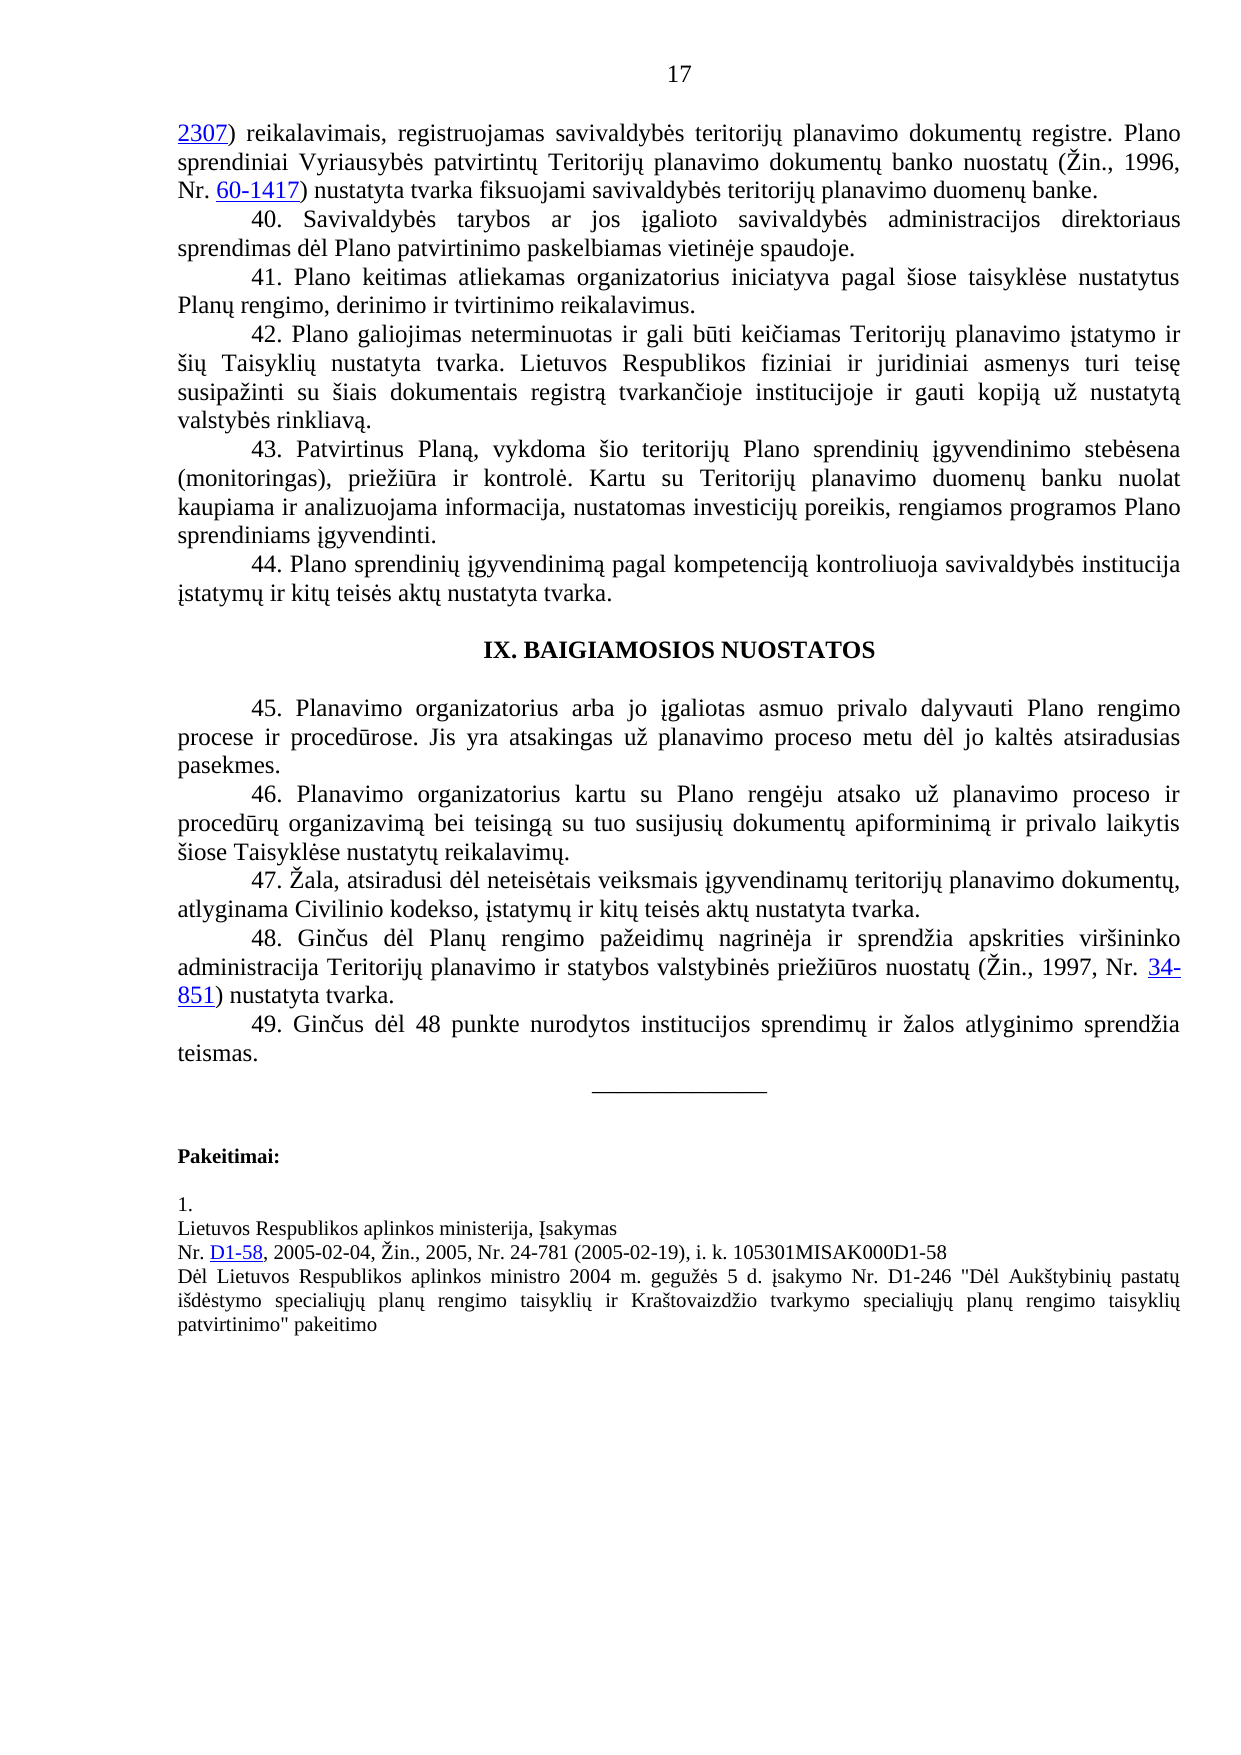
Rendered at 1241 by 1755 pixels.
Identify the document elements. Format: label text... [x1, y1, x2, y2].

text 47. Žala, atsiradusi dėl neteisėtais veiksmais įgyvendinamų teritorijų planavimo dokumentų, atlyginama Civilinio kodekso, įstatymų ir kitų teisės aktų nustatyta tvarka. [177, 866, 1181, 923]
text Dėl Lietuvos Respublikos aplinkos ministro 2004 m. gegužės 5 d. įsakymo Nr. D1-246 "Dėl Aukštybinių pastatų išdėstymo specialiųjų planų rengimo taisyklių ir Kraštovaizdžio tvarkymo specialiųjų planų rengimo taisyklių patvirtinimo" pakeitimo [177, 1264, 1181, 1336]
text 40. Savivaldybės tarybos ar jos įgalioto savivaldybės administracijos direktoriaus sprendimas dėl Plano patvirtinimo paskelbiamas vietinėje spaudoje. [177, 204, 1181, 262]
text 2307) reikalavimais, registruojamas savivaldybės teritorijų planavimo dokumentų registre. Plano sprendiniai Vyriausybės patvirtintų Teritorijų planavimo dokumentų banko nuostatų (Žin., 1996, Nr. 60-1417) nustatyta tvarka fiksuojami savivaldybės teritorijų planavimo duomenų banke. [177, 118, 1181, 204]
text Pakeitimai: [177, 1144, 1181, 1168]
text 41. Plano keitimas atliekamas organizatorius iniciatyva pagal šiose taisyklėse nustatytus Planų rengimo, derinimo ir tvirtinimo reikalavimus. [177, 262, 1181, 319]
text 46. Planavimo organizatorius kartu su Plano rengėju atsako už planavimo proceso ir procedūrų organizavimą bei teisingą su tuo susijusių dokumentų apiforminimą ir privalo laikytis šiose Taisyklėse nustatytų reikalavimų. [177, 779, 1181, 866]
text 1. [177, 1192, 1181, 1216]
text 42. Plano galiojimas neterminuotas ir gali būti keičiamas Teritorijų planavimo įstatymo ir šių Taisyklių nustatyta tvarka. Lietuvos Respublikos fiziniai ir juridiniai asmenys turi teisę susipažinti su šiais dokumentais registrą tvarkančioje institucijoje ir gauti kopiją už nustatytą valstybės rinkliavą. [177, 319, 1181, 434]
text 43. Patvirtinus Planą, vykdoma šio teritorijų Plano sprendinių įgyvendinimo stebėsena (monitoringas), priežiūra ir kontrolė. Kartu su Teritorijų planavimo duomenų banku nuolat kaupiama ir analizuojama informacija, nustatomas investicijų poreikis, rengiamos programos Plano sprendiniams įgyvendinti. [177, 434, 1181, 549]
text 45. Planavimo organizatorius arba jo įgaliotas asmuo privalo dalyvauti Plano rengimo procese ir procedūrose. Jis yra atsakingas už planavimo proceso metu dėl jo kaltės atsiradusias pasekmes. [177, 693, 1181, 779]
text IX. BAIGIAMOSIOS NUOSTATOS [177, 636, 1181, 664]
text 44. Plano sprendinių įgyvendinimą pagal kompetenciją kontroliuoja savivaldybės institucija įstatymų ir kitų teisės aktų nustatyta tvarka. [177, 549, 1181, 607]
text 49. Ginčus dėl 48 punkte nurodytos institucijos sprendimų ir žalos atlyginimo sprendžia teismas. [177, 1009, 1181, 1067]
text Nr. D1-58, 2005-02-04, Žin., 2005, Nr. 24-781 (2005-02-19), i. k. 105301MISAK000D1-58 [177, 1240, 1181, 1264]
text Lietuvos Respublikos aplinkos ministerija, Įsakymas [177, 1216, 1181, 1240]
text ______________ [177, 1067, 1181, 1096]
text 48. Ginčus dėl Planų rengimo pažeidimų nagrinėja ir sprendžia apskrities viršininko administracija Teritorijų planavimo ir statybos valstybinės priežiūros nuostatų (Žin., 1997, Nr. 34-851) nustatyta tvarka. [177, 923, 1181, 1009]
